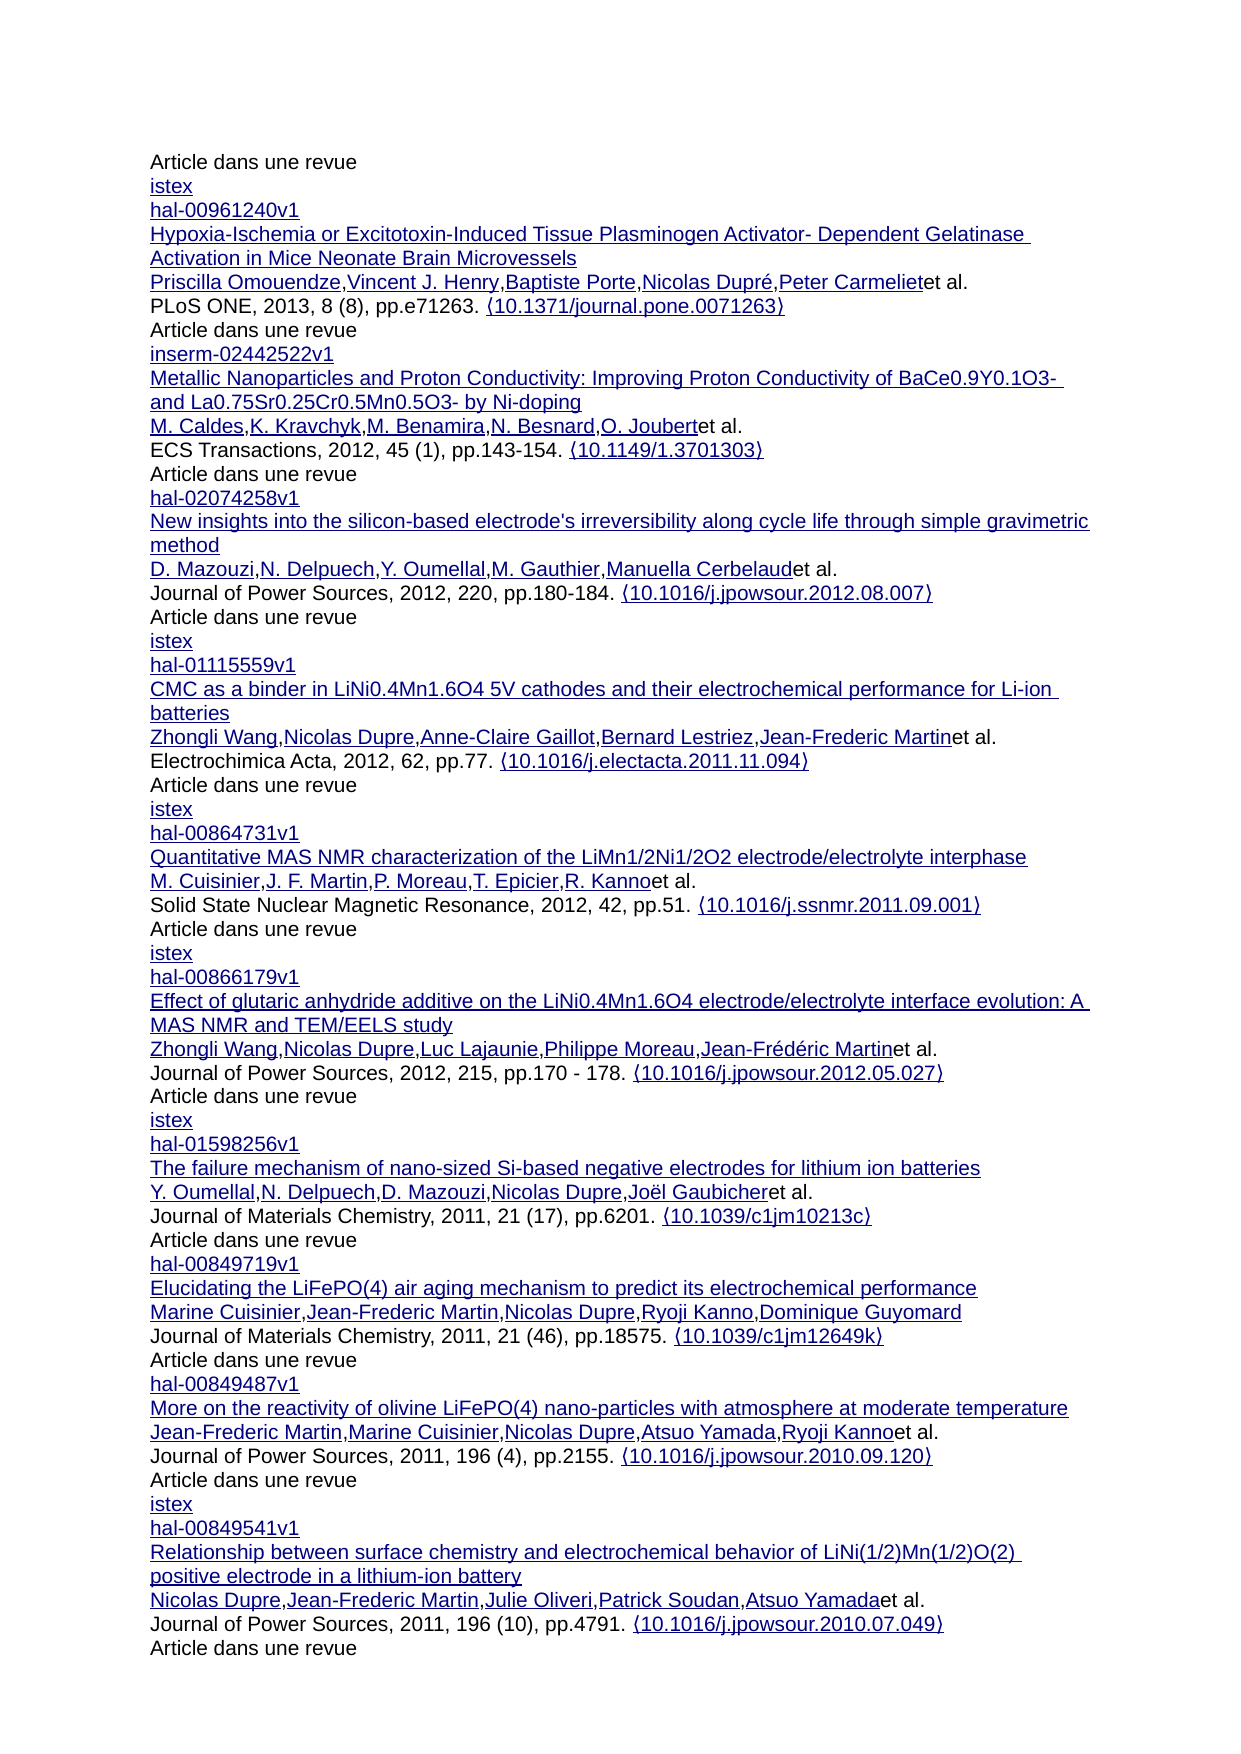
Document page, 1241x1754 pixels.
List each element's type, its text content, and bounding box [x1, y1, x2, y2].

table_cell Effect of glutaric anhydride additive on the LiNi0.4Mn1.6O4 electrode/electrolyte interface evolution: A [150, 989, 1090, 1009]
table_cell The failure mechanism of nano-sized Si-based negative electrodes for lithium ion batteries Y. Oumellal,N. Delpuech,D. Mazouzi,Nicolas Dupre,Joël Gaubicheret al. Journal of Materials Chemistry, 2011, 21 (17), pp.6201. ⟨10.1039/c1jm10213c⟩ Article dans une revue hal-00849719v1 [150, 1156, 1090, 1276]
table_cell New insights into the silicon-based electrode's irreversibility along cycle life through simple gravimetric [150, 509, 1090, 530]
table_cell Hypoxia-Ischemia or Excitotoxin-Induced Tissue Plasminogen Activator- Dependent Gelatinase Activation in Mice Neonate Brain Microvessels Priscilla Omouendze,Vincent J. Henry,Baptiste Porte,Nicolas Dupré,Peter Carmelietet al. PLoS ONE, 2013, 8 (8), pp.e71263. ⟨10.1371/journal.pone.0071263⟩ Article dans une revue inserm-02442522v1 [150, 222, 1090, 366]
table_cell Elucidating the LiFePO(4) air aging mechanism to predict its electrochemical performance Marine Cuisinier,Jean-Frederic Martin,Nicolas Dupre,Ryoji Kanno,Dominique Guyomard Journal of Materials Chemistry, 2011, 21 (46), pp.18575. ⟨10.1039/c1jm12649k⟩ Article dans une revue hal-00849487v1 [150, 1276, 1090, 1396]
table_cell method D. Mazouzi,N. Delpuech,Y. Oumellal,M. Gauthier,Manuella Cerbelaudet al. Journal of Power Sources, 2012, 220, pp.180-184. ⟨10.1016/j.jpowsour.2012.08.007⟩ Article dans une revue istex hal-01115559v1 [150, 531, 1090, 677]
table_cell Metallic Nanoparticles and Proton Conductivity: Improving Proton Conductivity of BaCe0.9Y0.1O3- and La0.75Sr0.25Cr0.5Mn0.5O3- by Ni-doping M. Caldes,K. Kravchyk,M. Benamira,N. Besnard,O. Joubertet al. ECS Transactions, 2012, 45 (1), pp.143-154. ⟨10.1149/1.3701303⟩ Article dans une revue hal-02074258v1 [150, 366, 1090, 509]
table_cell CMC as a binder in LiNi0.4Mn1.6O4 5V cathodes and their electrochemical performance for Li-ion batteries Zhongli Wang,Nicolas Dupre,Anne-Claire Gaillot,Bernard Lestriez,Jean-Frederic Martinet al. Electrochimica Acta, 2012, 62, pp.77. ⟨10.1016/j.electacta.2011.11.094⟩ Article dans une revue istex hal-00864731v1 [150, 677, 1090, 845]
table_cell More on the reactivity of olivine LiFePO(4) nano-particles with atmosphere at moderate temperature Jean-Frederic Martin,Marine Cuisinier,Nicolas Dupre,Atsuo Yamada,Ryoji Kannoet al. Journal of Power Sources, 2011, 196 (4), pp.2155. ⟨10.1016/j.jpowsour.2010.09.120⟩ Article dans une revue istex hal-00849541v1 [150, 1396, 1090, 1539]
table_cell Quantitative MAS NMR characterization of the LiMn1/2Ni1/2O2 electrode/electrolyte interphase M. Cuisinier,J. F. Martin,P. Moreau,T. Epicier,R. Kannoet al. Solid State Nuclear Magnetic Resonance, 2012, 42, pp.51. ⟨10.1016/j.ssnmr.2011.09.001⟩ Article dans une revue istex hal-00866179v1 [150, 845, 1090, 988]
table_cell MAS NMR and TEM/EELS study Zhongli Wang,Nicolas Dupre,Luc Lajaunie,Philippe Moreau,Jean-Frédéric Martinet al. Journal of Power Sources, 2012, 215, pp.170 - 178. ⟨10.1016/j.jpowsour.2012.05.027⟩ Article dans une revue istex hal-01598256v1 [150, 1011, 1090, 1156]
table_cell Article dans une revue istex hal-00961240v1 [150, 150, 1090, 222]
table_cell Relationship between surface chemistry and electrochemical behavior of LiNi(1/2)Mn(1/2)O(2) positive electrode in a lithium-ion battery Nicolas Dupre,Jean-Frederic Martin,Julie Oliveri,Patrick Soudan,Atsuo Yamadaet al. Journal of Power Sources, 2011, 196 (10), pp.4791. ⟨10.1016/j.jpowsour.2010.07.049⟩ Article dans une revue [150, 1540, 1090, 1659]
